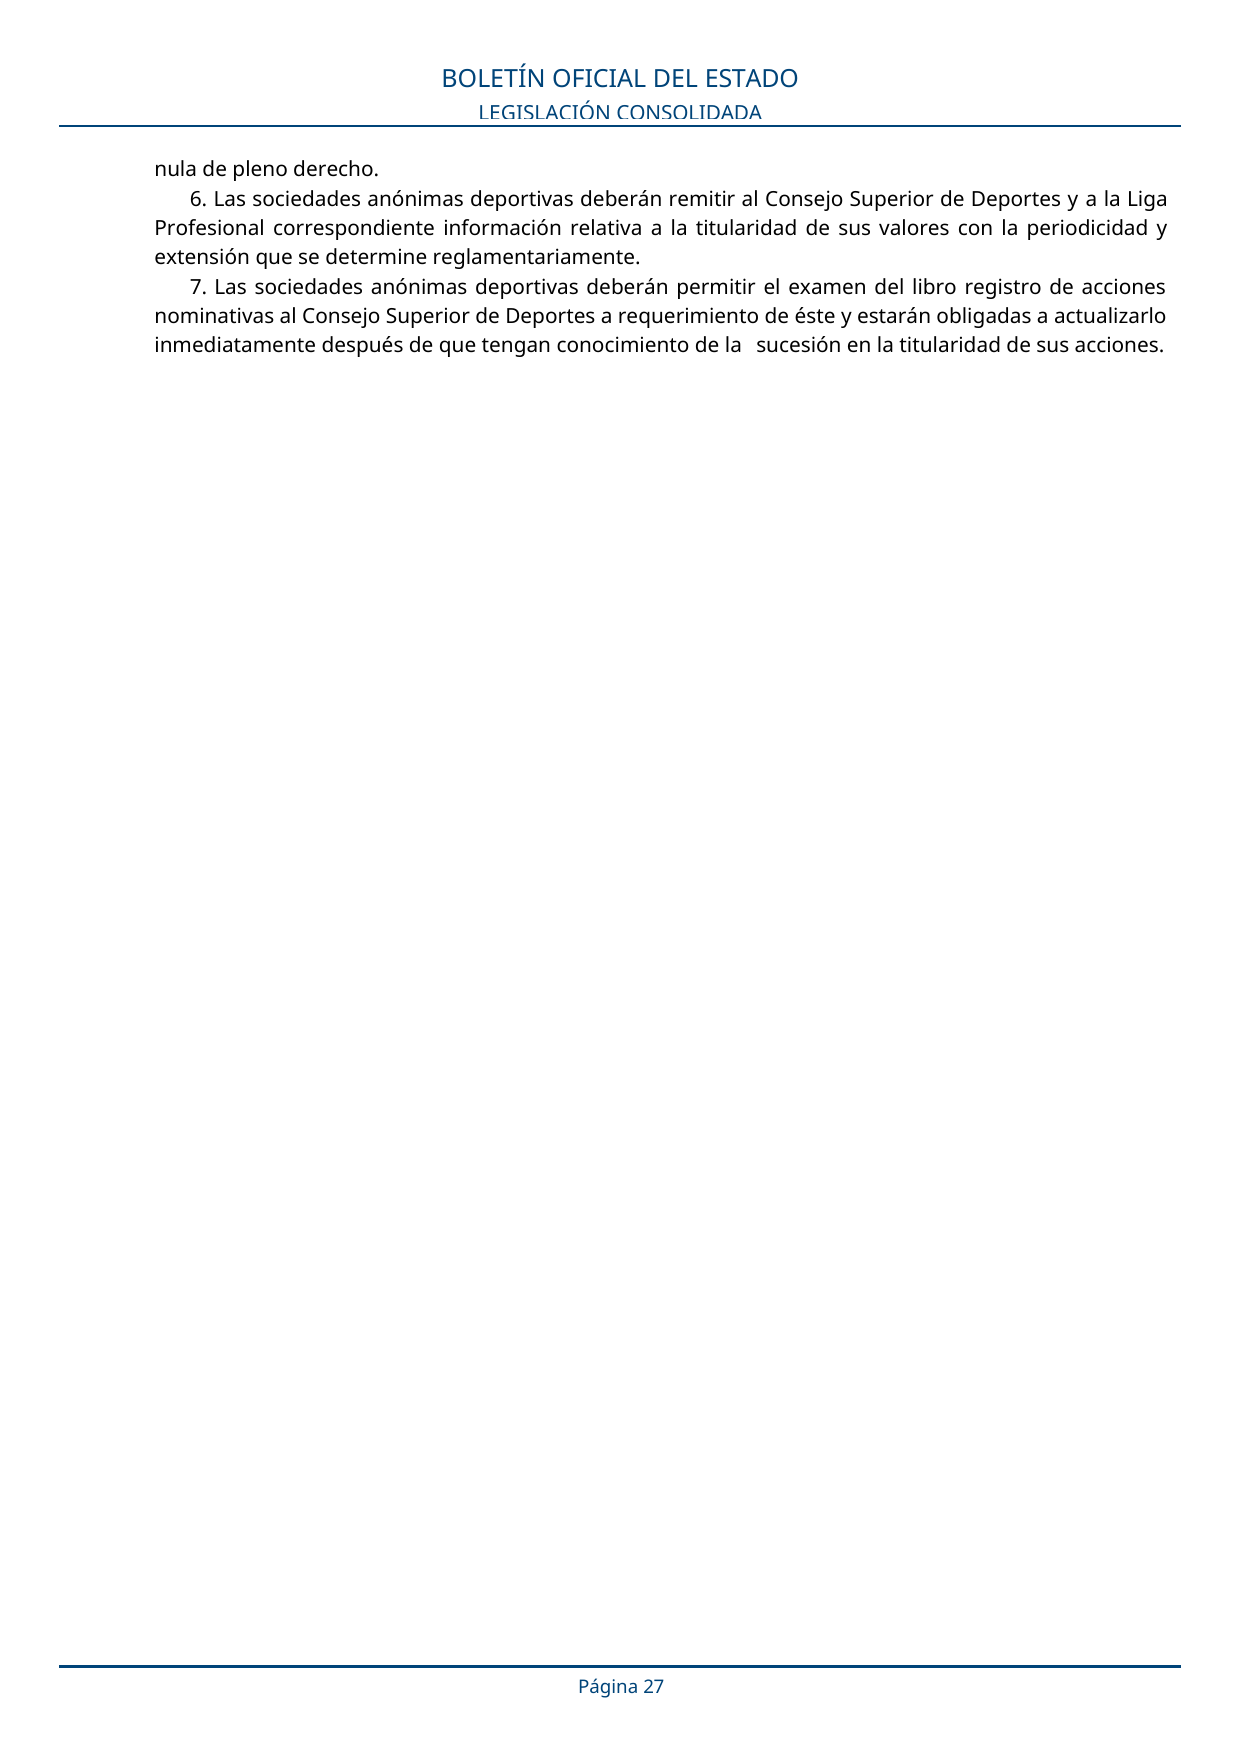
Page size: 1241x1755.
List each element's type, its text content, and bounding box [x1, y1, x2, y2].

list Las sociedades anónimas deportivas deberán permitir el examen del libro registro de acciones nominativas al Consejo Superior de Deportes a requerimiento de éste y estarán obligadas a actualizarlo inmediatamente después de que tengan conocimiento de la sucesión en la titularidad de sus acciones. [154, 272, 1168, 359]
list Las sociedades anónimas deportivas deberán remitir al Consejo Superior de Deportes y a la Liga Profesional correspondiente información relativa a la titularidad de sus valores con la periodicidad y extensión que se determine reglamentariamente. [154, 184, 1168, 271]
list nula de pleno derecho. [154, 154, 1168, 183]
